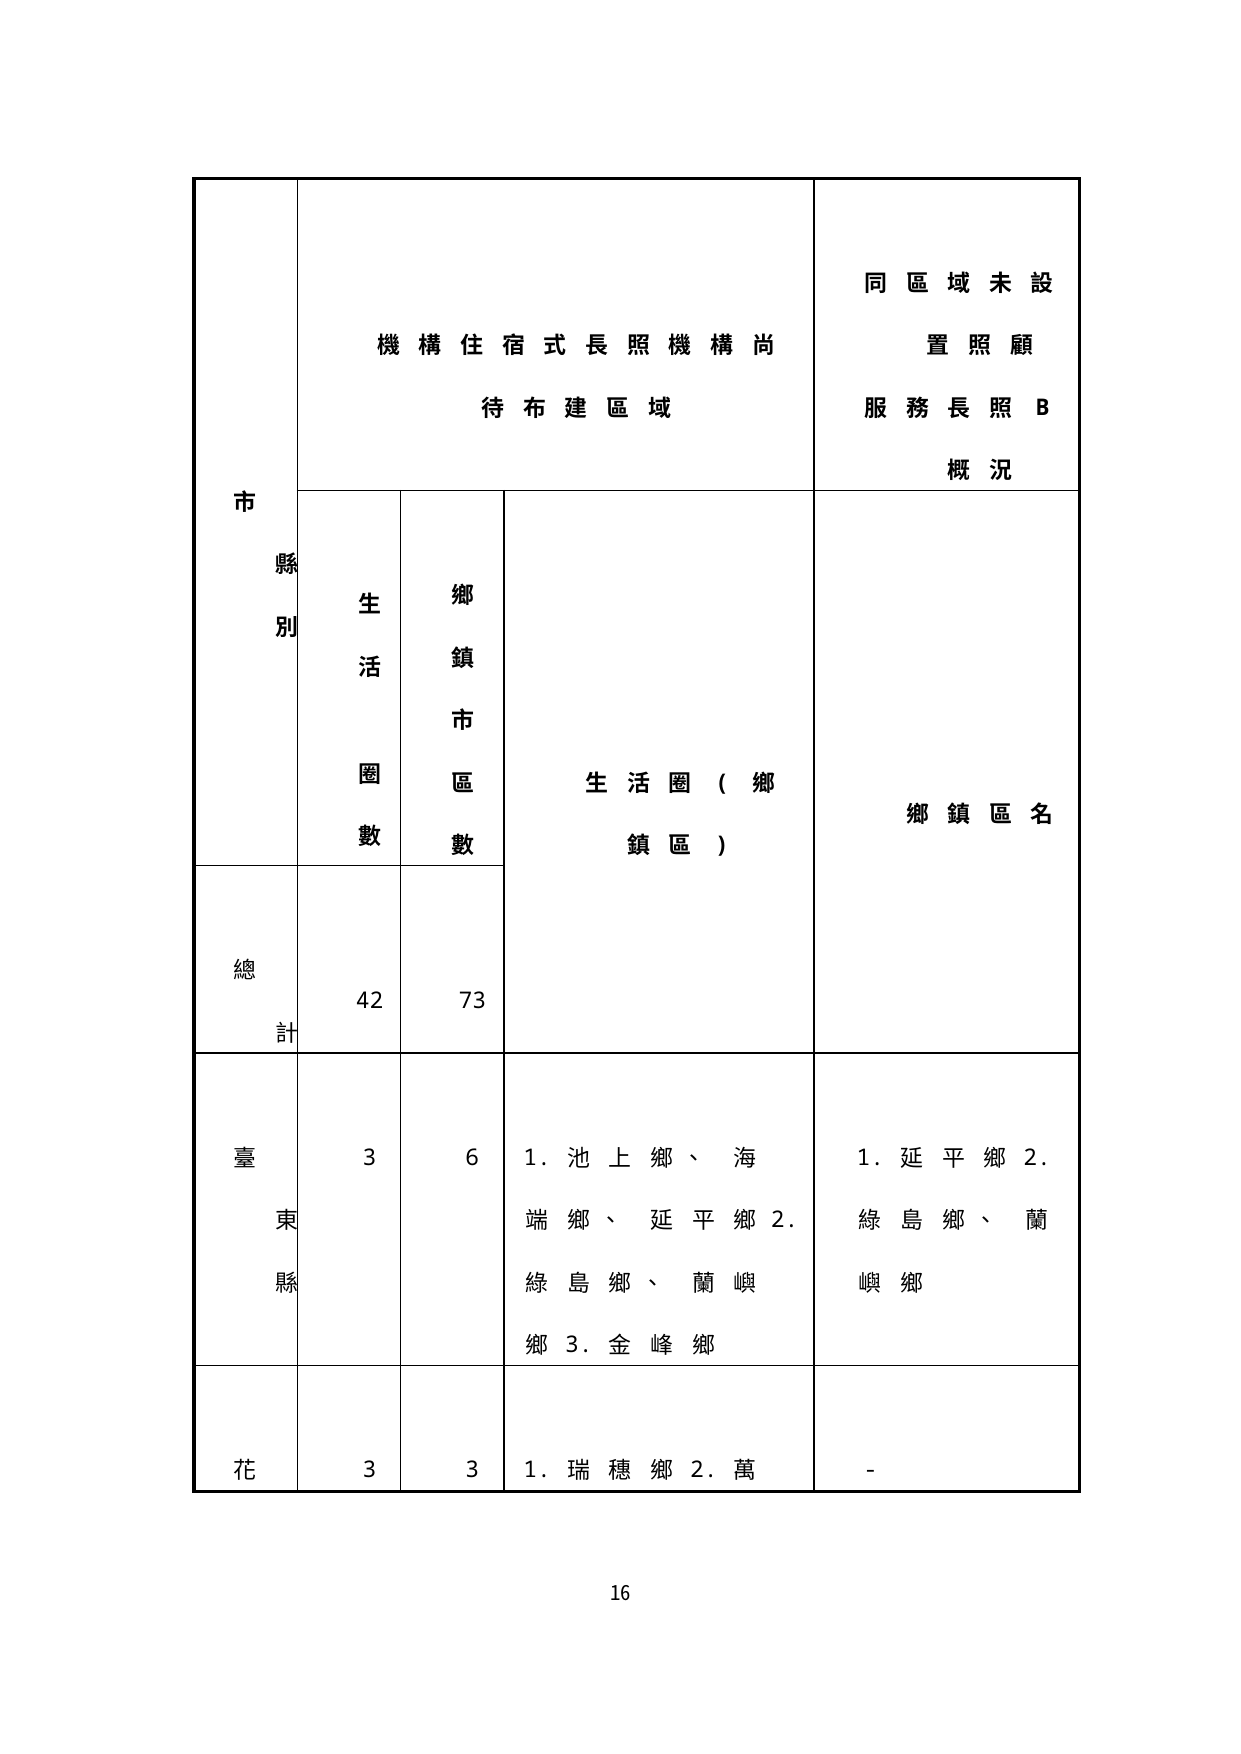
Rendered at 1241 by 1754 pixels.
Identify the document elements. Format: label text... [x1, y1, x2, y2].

table_cell 生活 圈數 [298, 491, 400, 865]
table_cell 生活圈(鄉鎮區) [505, 491, 813, 1052]
table_cell 鄉鎮區名 [815, 491, 1078, 1052]
table_cell 3 [298, 1054, 400, 1365]
table_header 同區域未設置照顧 服務長照B概況 [815, 180, 1078, 490]
table_cell 73 [401, 866, 503, 1052]
table_cell - [815, 1366, 1078, 1490]
table_cell 1.池上鄉、海端鄉、延平鄉2.綠島鄉、蘭嶼鄉3.金峰鄉 [505, 1054, 813, 1365]
table_cell 3 [401, 1366, 503, 1490]
table_cell 1.瑞穗鄉2.萬 [505, 1366, 813, 1490]
table_header 市縣別 [196, 180, 297, 865]
table_cell 6 [401, 1054, 503, 1365]
table_cell 42 [298, 866, 400, 1052]
table_cell 總計 [196, 866, 297, 1052]
table_header 機構住宿式長照機構尚待布建區域 [298, 180, 813, 490]
table_cell 3 [298, 1366, 400, 1490]
table_cell 1.延平鄉2.綠島鄉、蘭嶼鄉 [815, 1054, 1078, 1365]
table_cell 花 [196, 1366, 297, 1490]
table_cell 臺東縣 [196, 1054, 297, 1365]
table_cell 鄉鎮 市區數 [401, 491, 503, 865]
